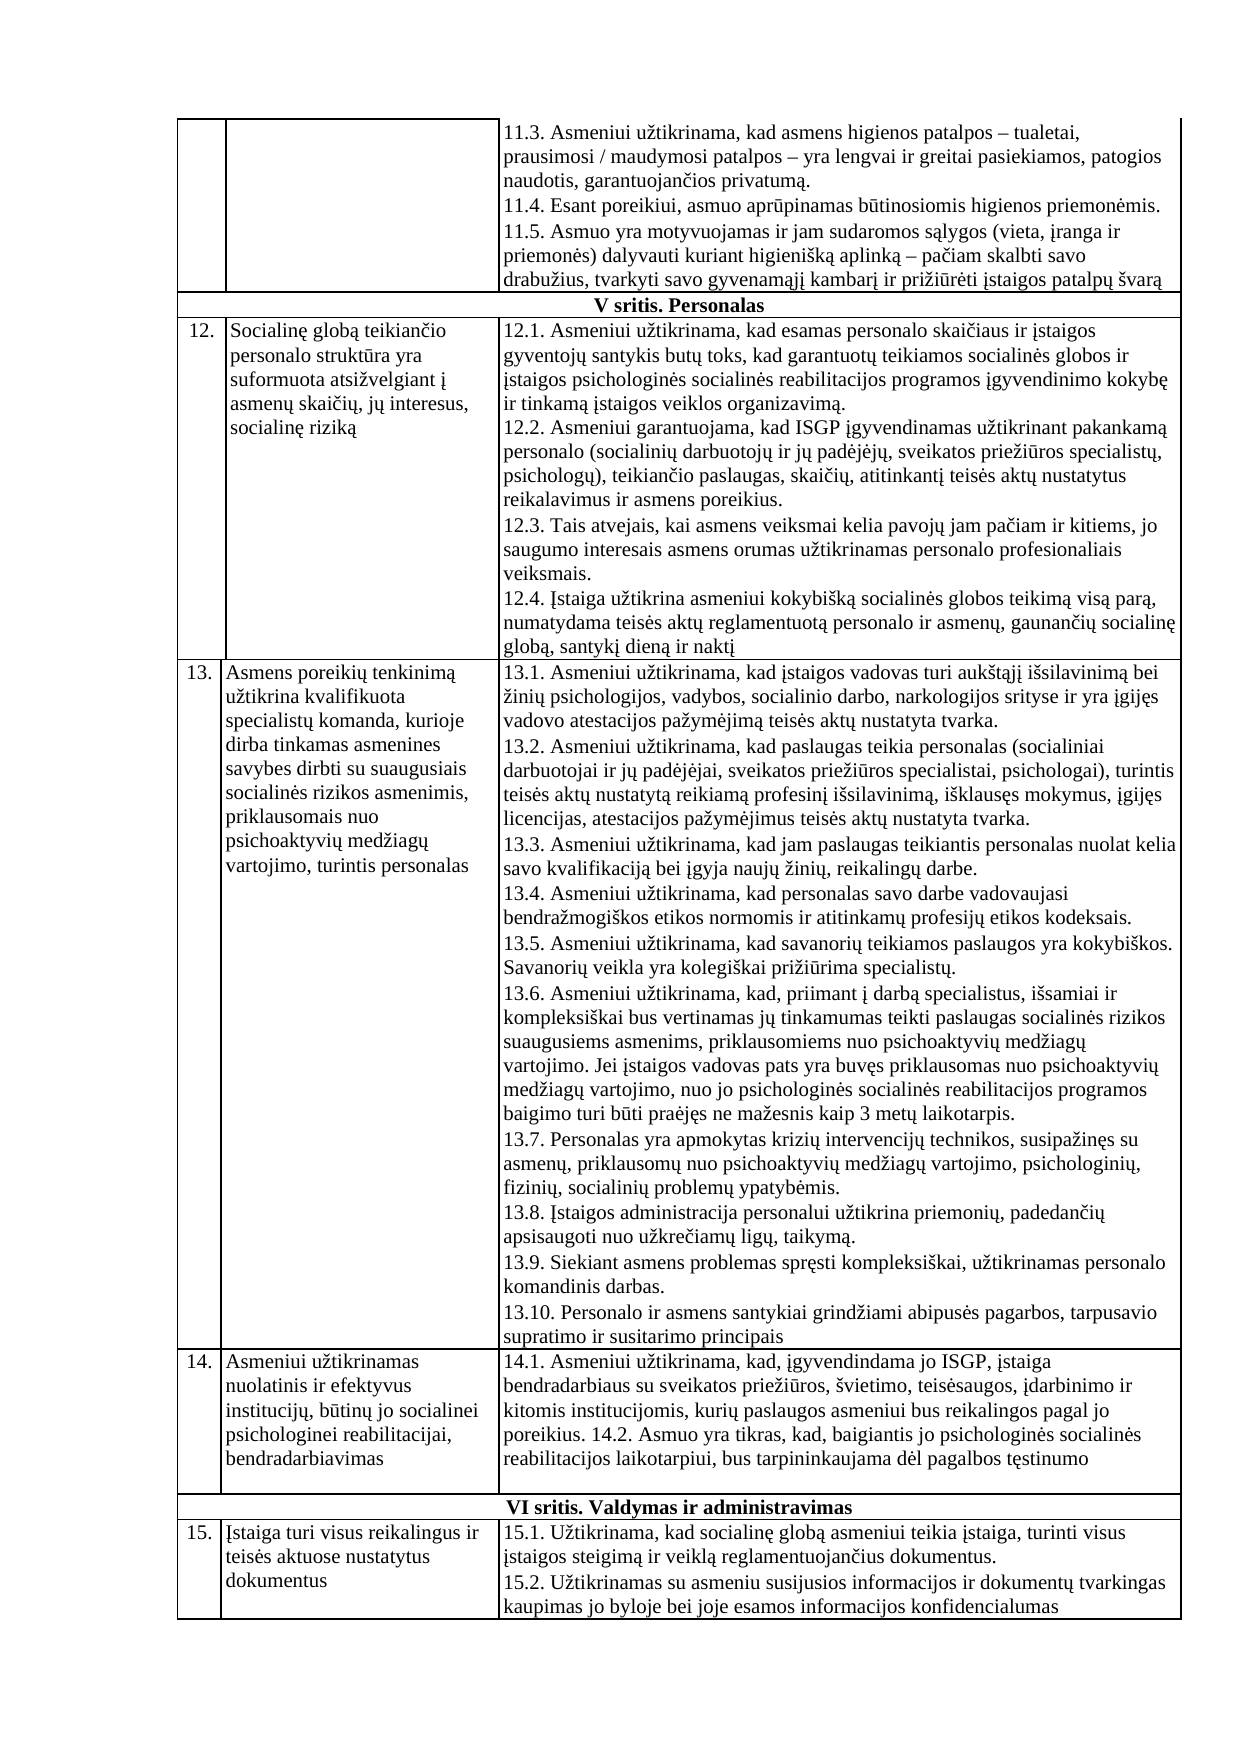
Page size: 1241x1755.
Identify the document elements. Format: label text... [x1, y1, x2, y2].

table_cell 12.4. Įstaiga užtikrina asmeniui kokybišką socialinės globos teikimą visą parą, numatydama teisės aktų reglamentuotą personalo ir asmenų, gaunančių socialinę globą, santykį dieną ir naktį [500, 585, 1180, 658]
table_cell 13.10. Personalo ir asmens santykiai grindžiami abipusės pagarbos, tarpusavio supratimo ir susitarimo principais [500, 1298, 1180, 1348]
table_cell 15. [178, 1520, 220, 1618]
table_cell 13.3. Asmeniui užtikrinama, kad jam paslaugas teikiantis personalas nuolat kelia savo kvalifikaciją bei įgyja naujų žinių, reikalingų darbe. [500, 830, 1180, 880]
table_cell 12. [178, 318, 225, 658]
table_cell 13.7. Personalas yra apmokytas krizių intervencijų technikos, susipažinęs su asmenų, priklausomų nuo psichoaktyvių medžiagų vartojimo, psichologinių, fizinių, socialinių problemų ypatybėmis. [500, 1125, 1180, 1199]
table_cell 13.5. Asmeniui užtikrinama, kad savanorių teikiamos paslaugos yra kokybiškos. Savanorių veikla yra kolegiškai prižiūrima specialistų. [500, 929, 1180, 979]
table_cell Asmens poreikių tenkinimą užtikrina kvalifikuota specialistų komanda, kurioje dirba tinkamas asmenines savybes dirbti su suaugusiais socialinės rizikos asmenimis, priklausomais nuo psichoaktyvių medžiagų vartojimo, turintis personalas [222, 660, 498, 1348]
table_cell 11.5. Asmuo yra motyvuojamas ir jam sudaromos sąlygos (vieta, įranga ir priemonės) dalyvauti kuriant higienišką aplinką – pačiam skalbti savo drabužius, tvarkyti savo gyvenamąjį kambarį ir prižiūrėti įstaigos patalpų švarą [500, 218, 1180, 291]
table_cell 11.3. Asmeniui užtikrinama, kad asmens higienos patalpos – tualetai, prausimosi / maudymosi patalpos – yra lengvai ir greitai pasiekiamos, patogios naudotis, garantuojančios privatumą. [500, 118, 1180, 192]
table_cell 15.2. Užtikrinamas su asmeniu susijusios informacijos ir dokumentų tvarkingas kaupimas jo byloje bei joje esamos informacijos konfidencialumas [500, 1569, 1180, 1618]
table_cell 14. [178, 1350, 220, 1493]
table_cell Įstaiga turi visus reikalingus ir teisės aktuose nustatytus dokumentus [222, 1520, 498, 1618]
table_cell 13.4. Asmeniui užtikrinama, kad personalas savo darbe vadovaujasi bendražmogiškos etikos normomis ir atitinkamų profesijų etikos kodeksais. [500, 880, 1180, 929]
table_cell [227, 120, 498, 291]
table_cell 13.2. Asmeniui užtikrinama, kad paslaugas teikia personalas (socialiniai darbuotojai ir jų padėjėjai, sveikatos priežiūros specialistai, psichologai), turintis teisės aktų nustatytą reikiamą profesinį išsilavinimą, išklausęs mokymus, įgijęs licencijas, atestacijos pažymėjimus teisės aktų nustatyta tvarka. [500, 732, 1180, 830]
table_cell 14.1. Asmeniui užtikrinama, kad, įgyvendindama jo ISGP, įstaiga bendradarbiaus su sveikatos priežiūros, švietimo, teisėsaugos, įdarbinimo ir kitomis institucijomis, kurių paslaugos asmeniui bus reikalingos pagal jo poreikius. 14.2. Asmuo yra tikras, kad, baigiantis jo psichologinės socialinės reabilitacijos laikotarpiui, bus tarpininkaujama dėl pagalbos tęstinumo [500, 1350, 1180, 1493]
table_cell 13.8. Įstaigos administracija personalui užtikrina priemonių, padedančių apsisaugoti nuo užkrečiamų ligų, taikymą. [500, 1199, 1180, 1248]
table_cell 12.3. Tais atvejais, kai asmens veiksmai kelia pavojų jam pačiam ir kitiems, jo saugumo interesais asmens orumas užtikrinamas personalo profesionaliais veiksmais. [500, 511, 1180, 585]
table_cell Asmeniui užtikrinamas nuolatinis ir efektyvus institucijų, būtinų jo socialinei psichologinei reabilitacijai, bendradarbiavimas [222, 1350, 498, 1493]
table_cell 13.9. Siekiant asmens problemas spręsti kompleksiškai, užtikrinamas personalo komandinis darbas. [500, 1249, 1180, 1298]
table_cell [178, 120, 225, 291]
table_cell 13.6. Asmeniui užtikrinama, kad, priimant į darbą specialistus, išsamiai ir kompleksiškai bus vertinamas jų tinkamumas teikti paslaugas socialinės rizikos suaugusiems asmenims, priklausomiems nuo psichoaktyvių medžiagų vartojimo. Jei įstaigos vadovas pats yra buvęs priklausomas nuo psichoaktyvių medžiagų vartojimo, nuo jo psichologinės socialinės reabilitacijos programos baigimo turi būti praėjęs ne mažesnis kaip 3 metų laikotarpis. [500, 979, 1180, 1125]
table_cell Socialinę globą teikiančio personalo struktūra yra suformuota atsižvelgiant į asmenų skaičių, jų interesus, socialinę riziką [227, 318, 498, 658]
table_cell 13. [178, 660, 220, 1348]
table_cell 11.4. Esant poreikiui, asmuo aprūpinamas būtinosiomis higienos priemonėmis. [500, 192, 1180, 217]
